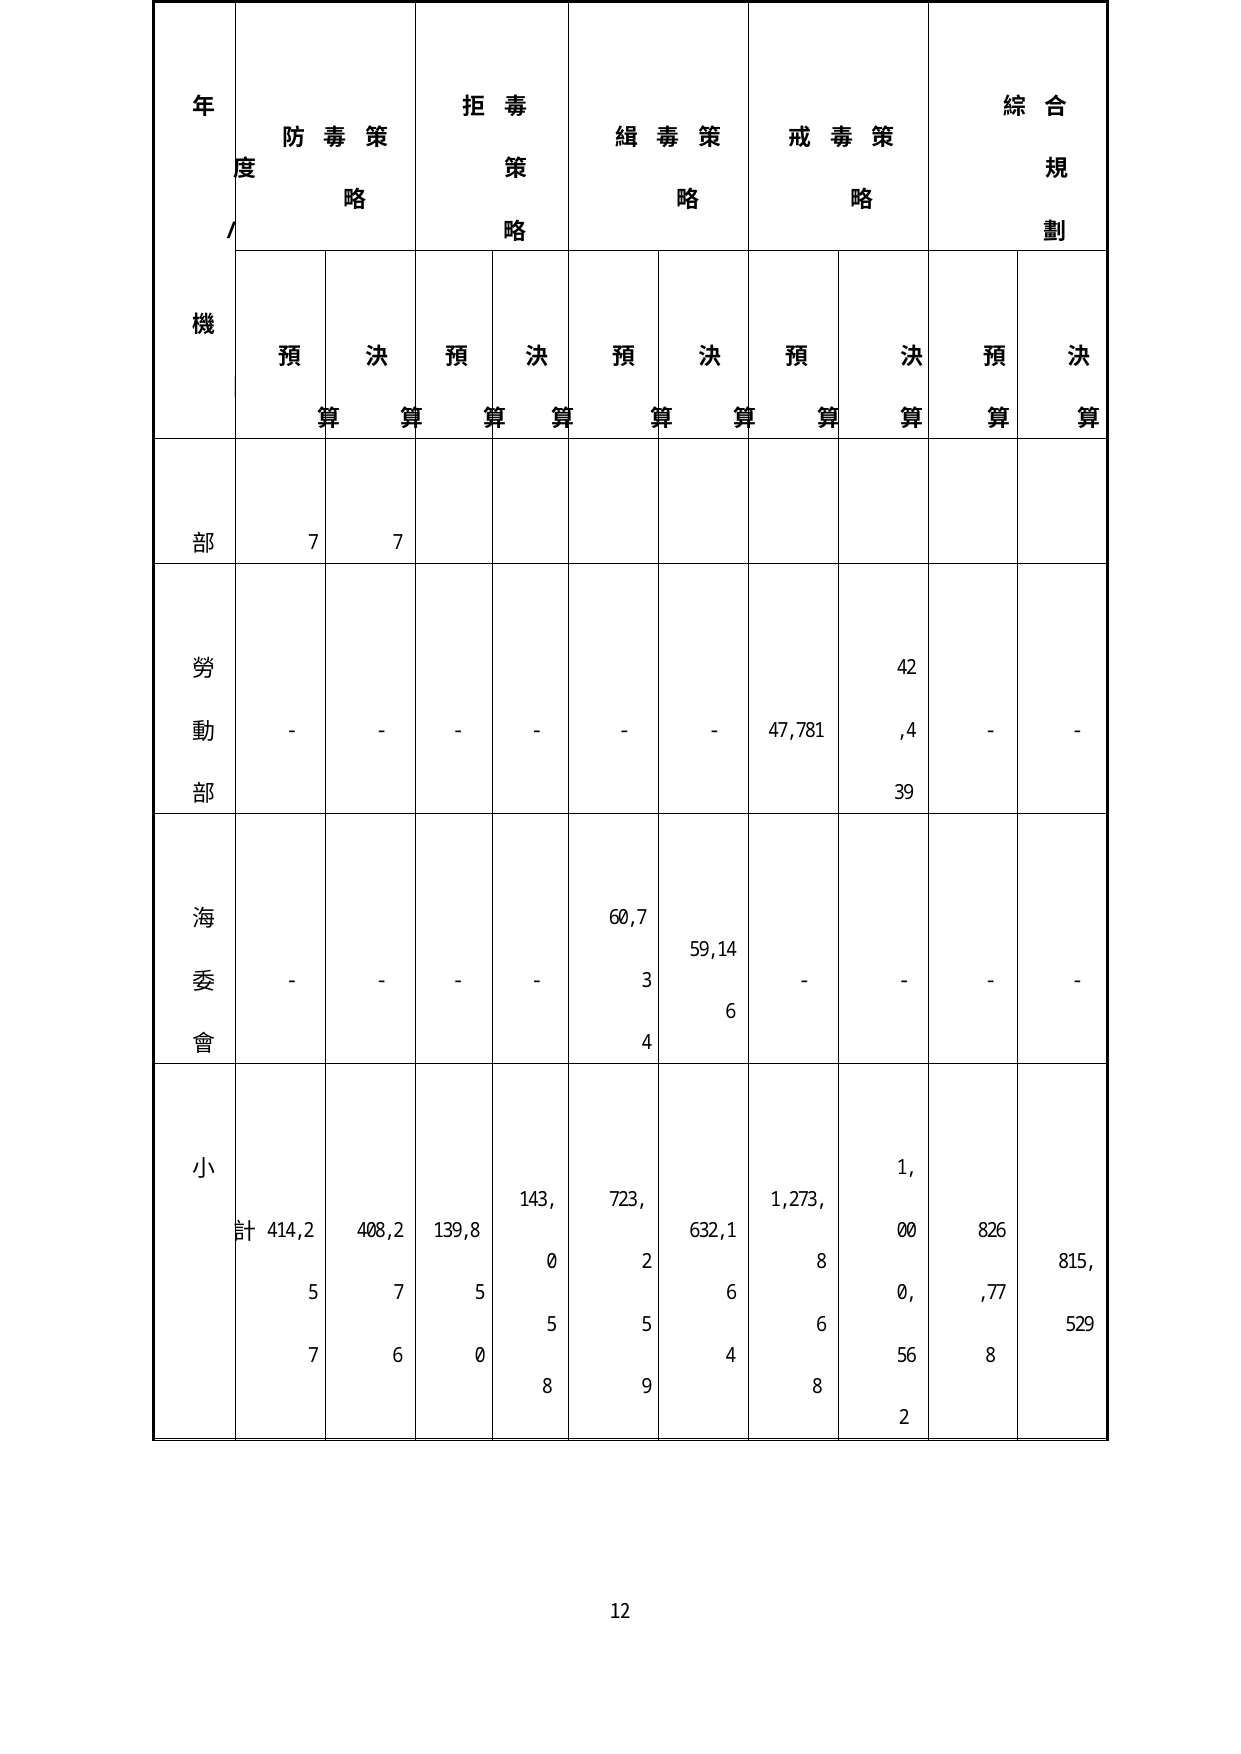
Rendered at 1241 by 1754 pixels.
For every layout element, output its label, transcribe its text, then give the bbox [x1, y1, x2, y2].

table_cell 預算 [569, 251, 658, 437]
table_header 綜合規劃 [929, 3, 1106, 250]
table_cell 42,439 [839, 564, 928, 812]
table_cell - [326, 564, 415, 812]
table_cell - [749, 439, 838, 562]
table_cell 決算 [326, 251, 415, 437]
table_cell 決算 [659, 251, 748, 437]
table_cell 632,164 [659, 1064, 748, 1437]
table_cell - [1018, 814, 1106, 1062]
table_header 戒毒策略 [749, 3, 928, 250]
table_cell 60,734 [569, 814, 658, 1062]
table_cell 海委會 [155, 814, 235, 1062]
table_cell - [1018, 564, 1106, 812]
table_cell 826,778 [929, 1064, 1017, 1437]
table_cell 47,781 [749, 564, 838, 812]
table_cell 723,259 [569, 1064, 658, 1437]
table_cell - [749, 814, 838, 1062]
table_cell - [659, 439, 748, 562]
table_cell - [569, 564, 658, 812]
table_cell - [839, 814, 928, 1062]
table_cell 408,276 [326, 1064, 415, 1437]
table_header 拒毒策略 [416, 3, 568, 250]
table_cell - [929, 439, 1017, 562]
table_cell 決算 [1018, 251, 1106, 437]
table_cell 7 [326, 439, 415, 562]
table_cell 預算 [749, 251, 838, 437]
table_cell 勞動部 [155, 564, 235, 812]
table_cell 預算 [929, 251, 1017, 437]
table_cell - [493, 439, 568, 562]
table_cell 決算 [839, 251, 928, 437]
table_cell 預算 [416, 251, 492, 437]
table_cell 小計 [155, 1064, 235, 1437]
table_cell 414,257 [236, 1064, 325, 1437]
table_cell - [1018, 439, 1106, 562]
table_cell - [416, 439, 492, 562]
table_cell 部 [155, 439, 235, 562]
table_cell - [493, 564, 568, 812]
table_cell - [659, 564, 748, 812]
table_cell - [569, 439, 658, 562]
table_cell 815,529 [1018, 1064, 1106, 1437]
table_cell 139,850 [416, 1064, 492, 1437]
table_cell 1,000,562 [839, 1064, 928, 1437]
table_cell - [929, 814, 1017, 1062]
table_cell - [929, 564, 1017, 812]
table_cell - [839, 439, 928, 562]
table_header 防毒策略 [236, 3, 415, 250]
table_cell - [493, 814, 568, 1062]
table_header 年度/ 機關別 [155, 3, 235, 437]
table_cell 決算 [493, 251, 568, 437]
table_cell 59,146 [659, 814, 748, 1062]
table_cell - [236, 564, 325, 812]
table_cell - [326, 814, 415, 1062]
table_cell - [416, 564, 492, 812]
table_cell 271,637 [236, 439, 325, 562]
table_header 緝毒策略 [569, 3, 748, 250]
table_cell 143,058 [493, 1064, 568, 1437]
table_cell - [416, 814, 492, 1062]
table_cell 預算 [236, 251, 325, 437]
table_cell - [236, 814, 325, 1062]
table_cell 1,273,868 [749, 1064, 838, 1437]
